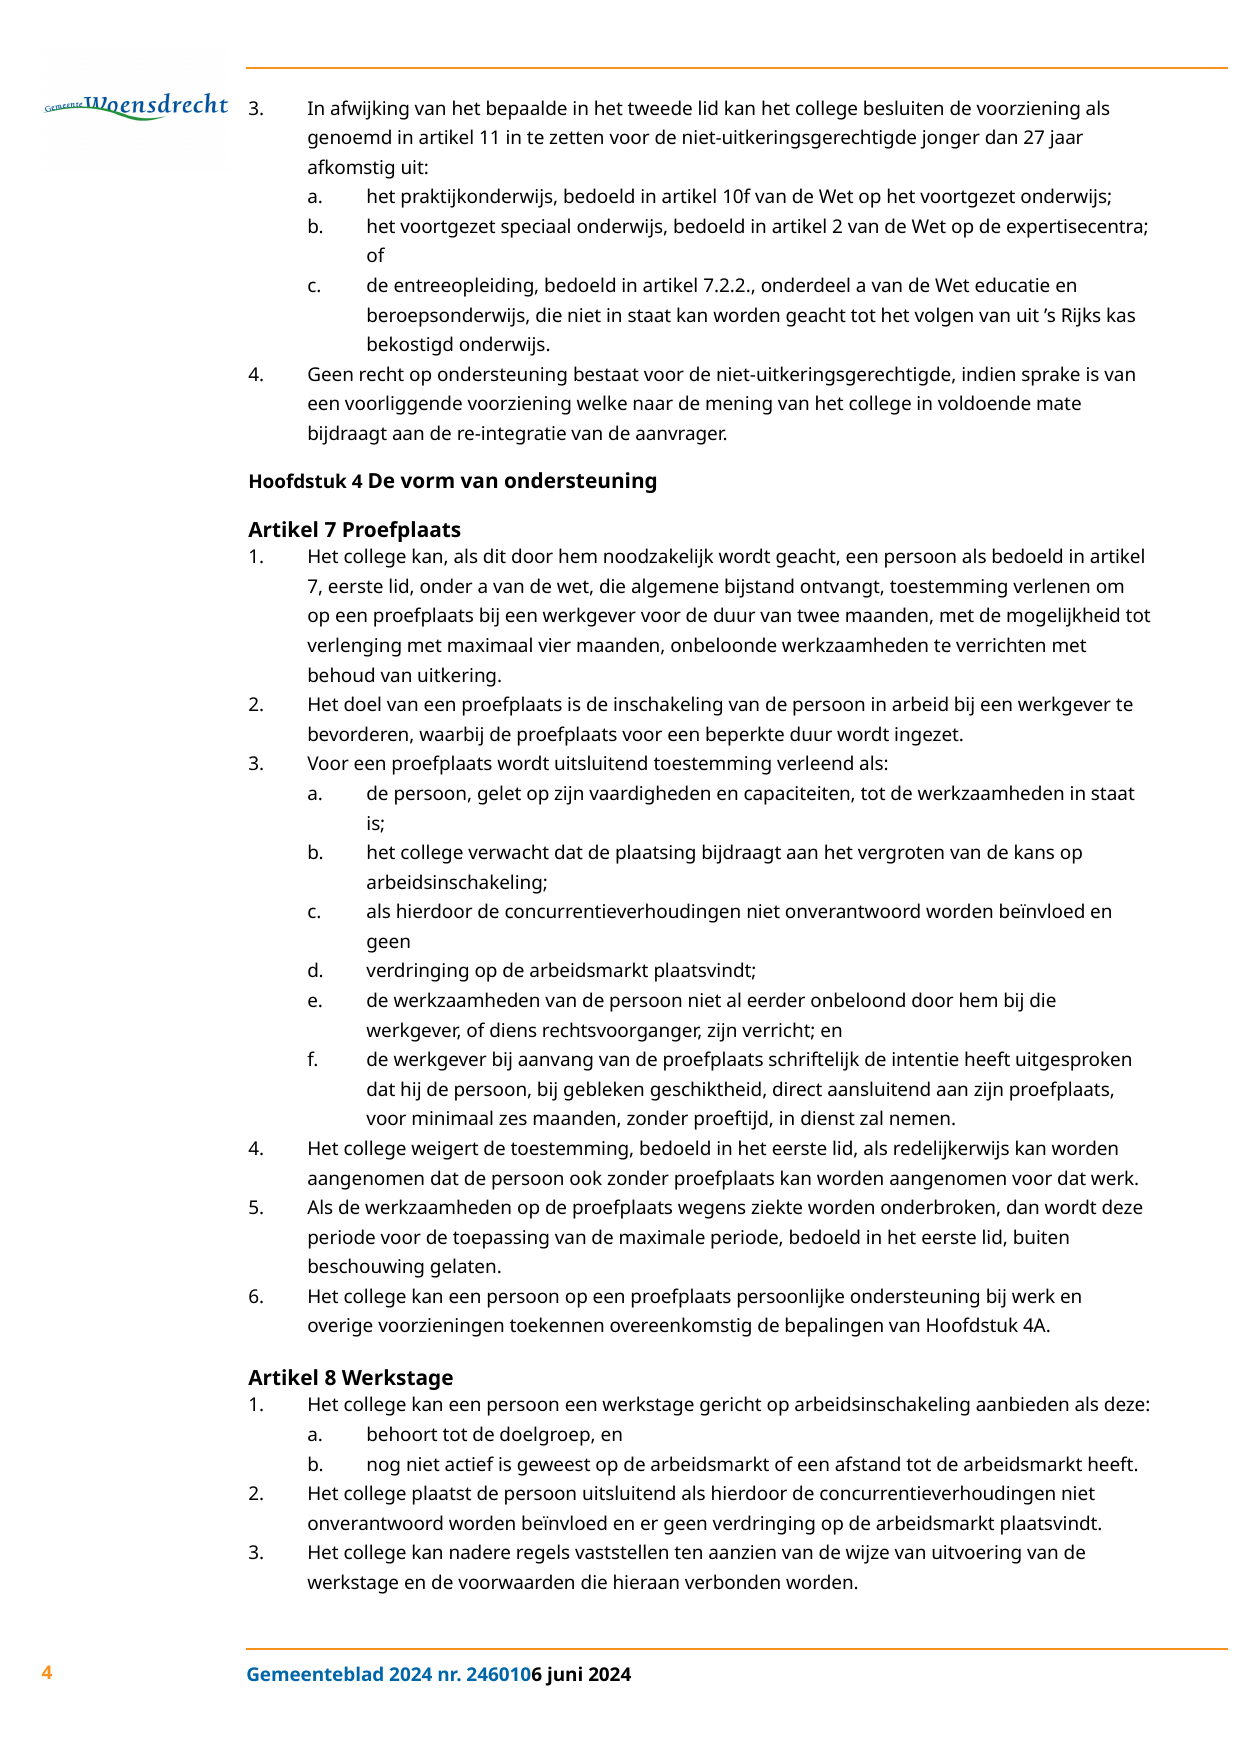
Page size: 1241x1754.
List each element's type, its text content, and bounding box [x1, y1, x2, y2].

picture [41, 47, 231, 172]
list de persoon, gelet op zijn vaardigheden en capaciteiten, tot de werkzaamheden in staat is; [307, 780, 1152, 836]
list Het doel van een proefplaats is de inschakeling van de persoon in arbeid bij een werkgever te bevorderen, waarbij de proefplaats voor een beperkte duur wordt ingezet. [248, 691, 1152, 747]
list als hierdoor de concurrentieverhoudingen niet onverantwoord worden beïnvloed en geen [307, 898, 1152, 954]
list Het college kan, als dit door hem noodzakelijk wordt geacht, een persoon als bedoeld in artikel 7, eerste lid, onder a van de wet, die algemene bijstand ontvangt, toestemming verlenen om op een proefplaats bij een werkgever voor de duur van twee maanden, met de mogelijkheid tot verlenging met maximaal vier maanden, onbeloonde werkzaamheden te verrichten met behoud van uitkering. [248, 543, 1152, 688]
list het college verwacht dat de plaatsing bijdraagt aan het vergroten van de kans op arbeidsinschakeling; [307, 839, 1152, 895]
list Het college kan een persoon een werkstage gericht op arbeidsinschakeling aanbieden als deze: [248, 1392, 1152, 1417]
list behoort tot de doelgroep, en [307, 1421, 1152, 1447]
list de werkgever bij aanvang van de proefplaats schriftelijk de intentie heeft uitgesproken dat hij de persoon, bij gebleken geschiktheid, direct aansluitend aan zijn proefplaats, voor minimaal zes maanden, zonder proeftijd, in dienst zal nemen. [307, 1046, 1152, 1131]
list In afwijking van het bepaalde in het tweede lid kan het college besluiten de voorziening als genoemd in artikel 11 in te zetten voor de niet-uitkeringsgerechtigde jonger dan 27 jaar afkomstig uit: [248, 95, 1152, 180]
list het voortgezet speciaal onderwijs, bedoeld in artikel 2 van de Wet op de expertisecentra; of [307, 213, 1152, 268]
list Het college plaatst de persoon uitsluitend als hierdoor de concurrentieverhoudingen niet onver­antwoord worden beïnvloed en er geen verdringing op de arbeidsmarkt plaatsvindt. [248, 1480, 1152, 1536]
list Geen recht op ondersteuning bestaat voor de niet-uitkeringsgerechtigde, indien sprake is van een voorliggende voorziening welke naar de mening van het college in voldoende mate bijdraagt aan de re-integratie van de aanvrager. [248, 361, 1152, 446]
list nog niet actief is geweest op de arbeidsmarkt of een afstand tot de arbeidsmarkt heeft. [307, 1451, 1152, 1476]
list Het college kan nadere regels vaststellen ten aanzien van de wijze van uitvoering van de werkstage en de voorwaarden die hieraan verbonden worden. [248, 1539, 1152, 1595]
list Het college kan een persoon op een proefplaats persoonlijke ondersteuning bij werk en overige voorzieningen toekennen overeenkomstig de bepalingen van Hoofdstuk 4A. [248, 1283, 1152, 1338]
list Als de werkzaamheden op de proefplaats wegens ziekte worden onderbroken, dan wordt deze periode voor de toepassing van de maximale periode, bedoeld in het eerste lid, buiten beschouwing gelaten. [248, 1194, 1152, 1279]
text Hoofdstuk 4 De vorm van ondersteuning [248, 466, 1152, 494]
list de entreeopleiding, bedoeld in artikel 7.2.2., onderdeel a van de Wet educatie en beroepsonderwijs, die niet in staat kan worden geacht tot het volgen van uit ’s Rijks kas bekostigd onderwijs. [307, 272, 1152, 357]
text Artikel 8 Werkstage [248, 1363, 1152, 1392]
list verdringing op de arbeidsmarkt plaatsvindt; [307, 958, 1152, 983]
list het praktijkonderwijs, bedoeld in artikel 10f van de Wet op het voortgezet onderwijs; [307, 183, 1152, 209]
list Voor een proefplaats wordt uitsluitend toestemming verleend als: [248, 751, 1152, 776]
text Artikel 7 Proefplaats [248, 515, 1152, 543]
list Het college weigert de toestemming, bedoeld in het eerste lid, als redelijkerwijs kan worden aangenomen dat de persoon ook zonder proefplaats kan worden aangenomen voor dat werk. [248, 1135, 1152, 1191]
list de werkzaamheden van de persoon niet al eerder onbeloond door hem bij die werkgever, of diens rechtsvoorganger, zijn verricht; en [307, 987, 1152, 1043]
